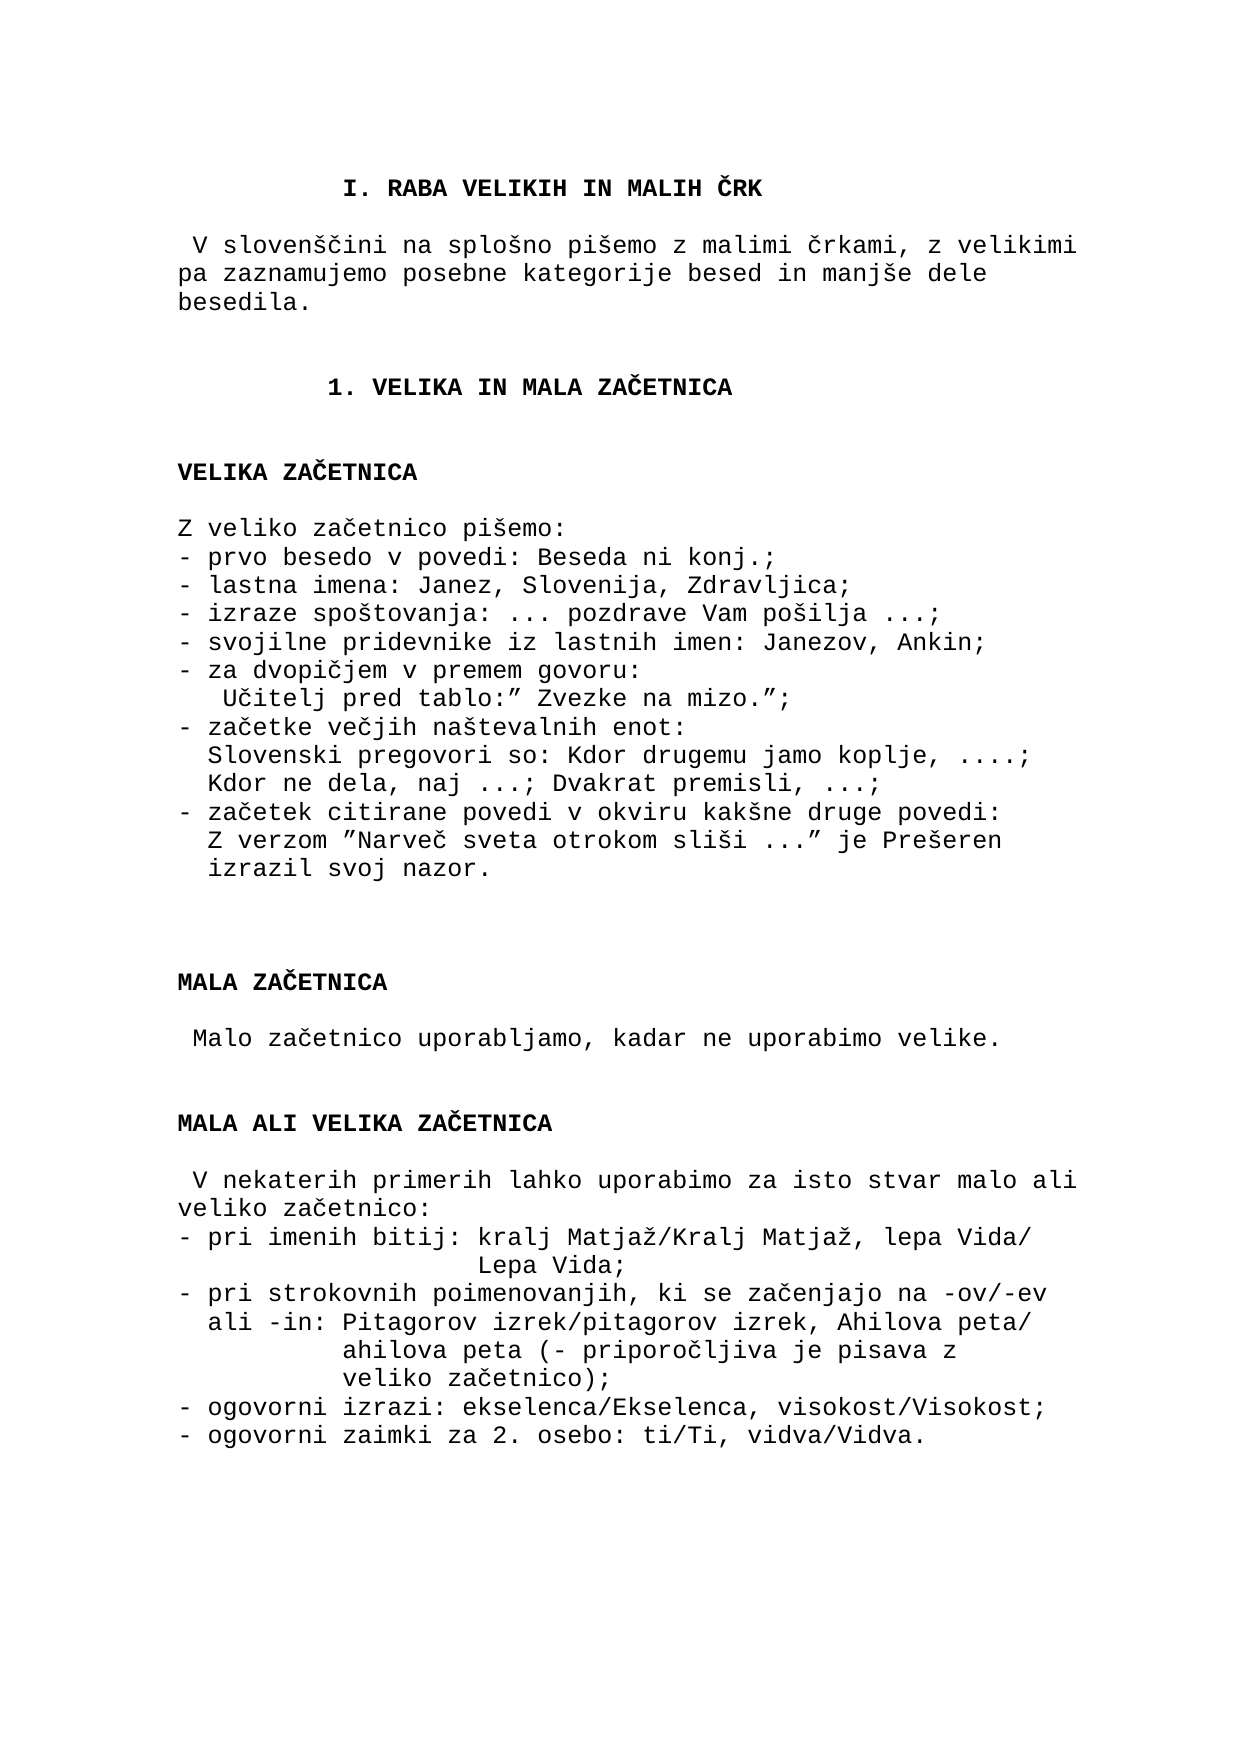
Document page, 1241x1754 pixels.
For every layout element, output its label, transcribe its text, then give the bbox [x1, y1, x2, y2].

text Lepa Vida; [177, 1253, 1122, 1281]
text Slovenski pregovori so: Kdor drugemu jamo koplje, ....; [177, 743, 1122, 771]
text - ogovorni izrazi: ekselenca/Ekselenca, visokost/Visokost; [177, 1394, 1122, 1423]
text MALA ALI VELIKA ZAČETNICA [177, 1111, 1122, 1139]
text - svojilne pridevnike iz lastnih imen: Janezov, Ankin; [177, 629, 1122, 658]
text veliko začetnico); [177, 1366, 1122, 1394]
text Učitelj pred tablo:” Zvezke na mizo.”; [177, 686, 1122, 714]
text Z veliko začetnico pišemo: [177, 516, 1122, 544]
text ali -in: Pitagorov izrek/pitagorov izrek, Ahilova peta/ [177, 1309, 1122, 1338]
text 1. VELIKA IN MALA ZAČETNICA [177, 374, 1122, 403]
text - za dvopičjem v premem govoru: [177, 658, 1122, 686]
text - lastna imena: Janez, Slovenija, Zdravljica; [177, 573, 1122, 601]
text V slovenščini na splošno pišemo z malimi črkami, z velikimi pa zaznamujemo posebne kategorije besed in manjše dele besedila. [177, 233, 1122, 318]
text - izraze spoštovanja: ... pozdrave Vam pošilja ...; [177, 601, 1122, 629]
text izrazil svoj nazor. [177, 856, 1122, 884]
text Malo začetnico uporabljamo, kadar ne uporabimo velike. [177, 1026, 1122, 1054]
text - ogovorni zaimki za 2. osebo: ti/Ti, vidva/Vidva. [177, 1423, 1122, 1451]
text Kdor ne dela, naj ...; Dvakrat premisli, ...; [177, 771, 1122, 799]
text - prvo besedo v povedi: Beseda ni konj.; [177, 544, 1122, 573]
text MALA ZAČETNICA [177, 969, 1122, 998]
text - začetek citirane povedi v okviru kakšne druge povedi: [177, 799, 1122, 828]
text I. RABA VELIKIH IN MALIH ČRK [177, 176, 1122, 204]
text V nekaterih primerih lahko uporabimo za isto stvar malo ali veliko začetnico: [177, 1168, 1122, 1224]
text Z verzom ”Narveč sveta otrokom sliši ...” je Prešeren [177, 828, 1122, 856]
text VELIKA ZAČETNICA [177, 459, 1122, 488]
text - začetke večjih naštevalnih enot: [177, 714, 1122, 743]
text - pri strokovnih poimenovanjih, ki se začenjajo na -ov/-ev [177, 1281, 1122, 1309]
text - pri imenih bitij: kralj Matjaž/Kralj Matjaž, lepa Vida/ [177, 1224, 1122, 1253]
text ahilova peta (- priporočljiva je pisava z [177, 1338, 1122, 1366]
